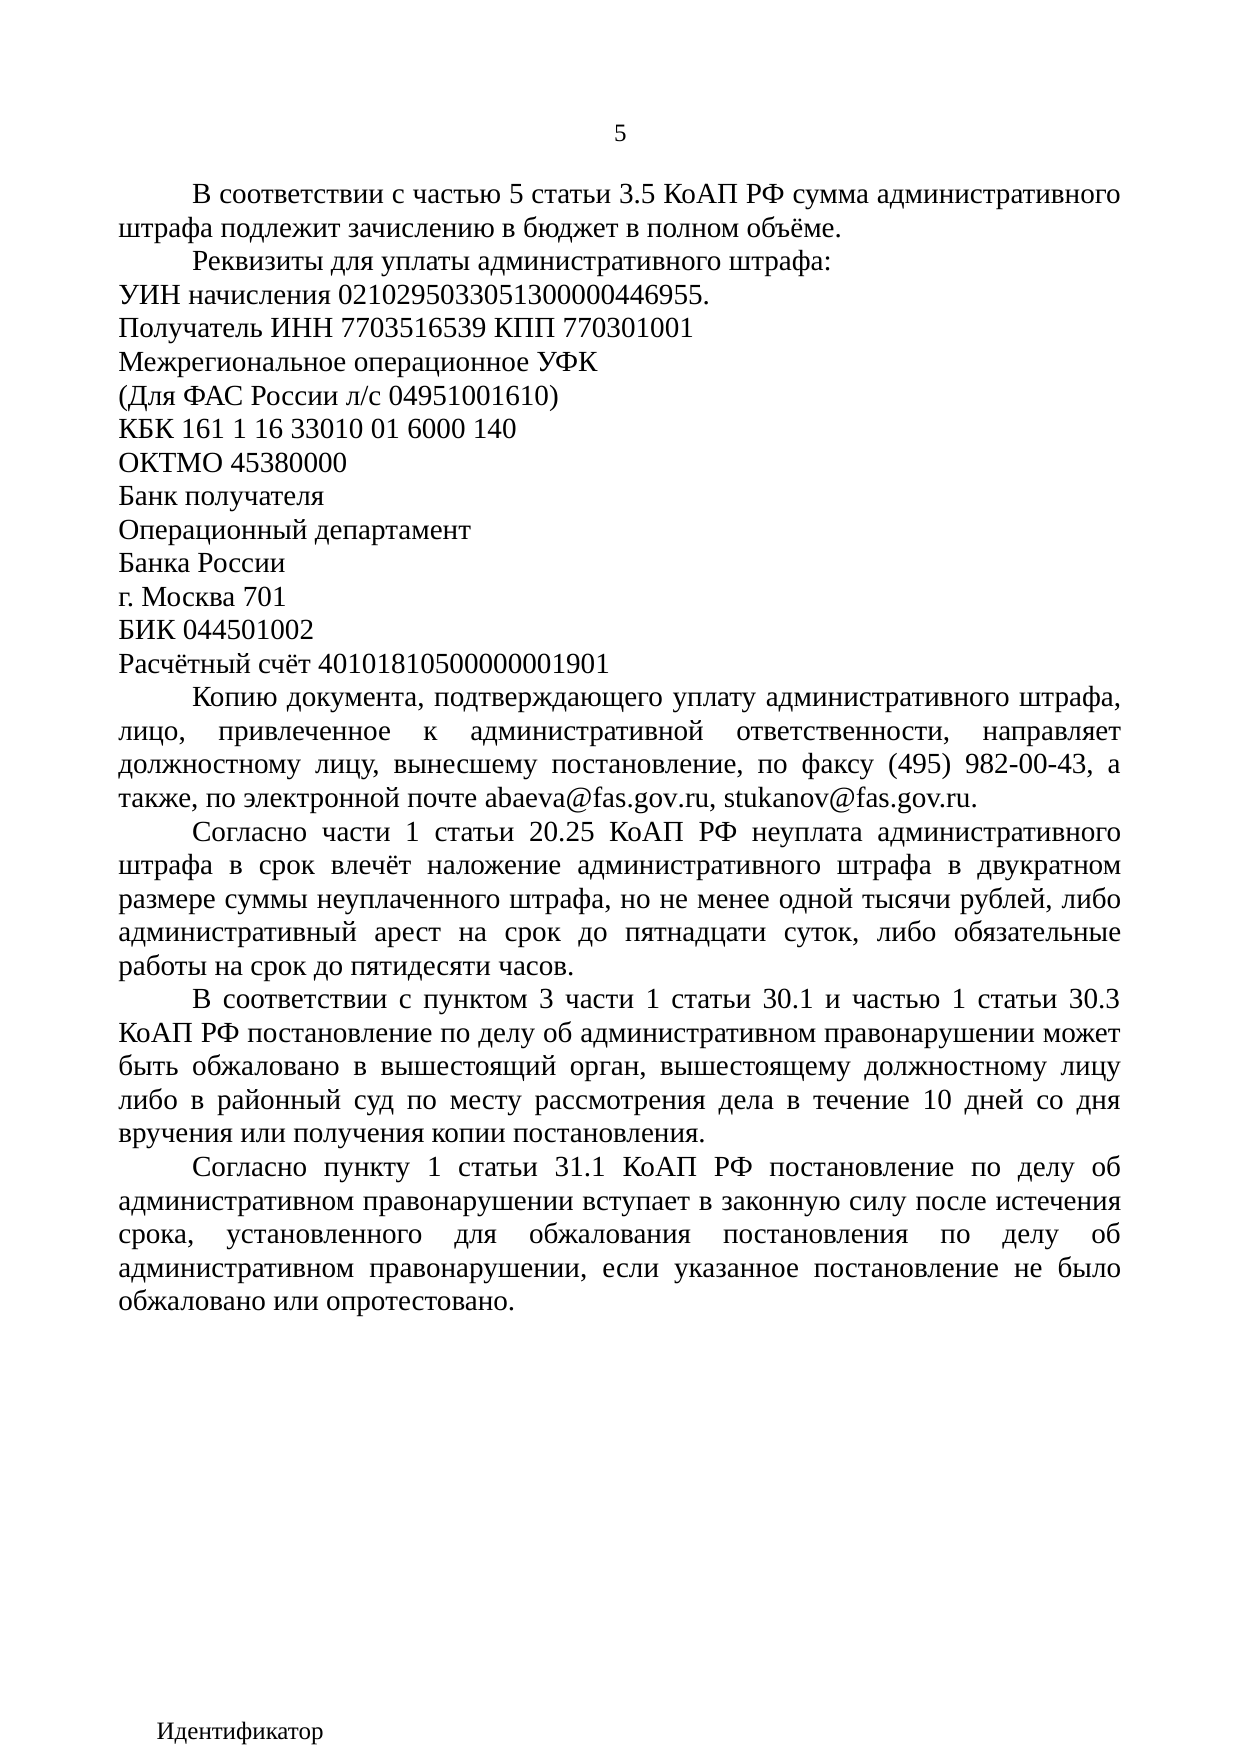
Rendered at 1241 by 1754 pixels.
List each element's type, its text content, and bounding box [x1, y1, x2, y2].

text Реквизиты для уплаты административного штрафа: [118, 243, 1122, 277]
text Межрегиональное операционное УФК [118, 344, 1122, 378]
text В соответствии с частью 5 статьи 3.5 КоАП РФ сумма административного штрафа подлежит зачислению в бюджет в полном объёме. [118, 176, 1122, 243]
text г. Москва 701 [118, 579, 1122, 612]
text ОКТМО 45380000 [118, 445, 1122, 478]
text Банк получателя [118, 478, 1122, 512]
text БИК 044501002 [118, 612, 1122, 646]
text КБК 161 1 16 33010 01 6000 140 [118, 411, 1122, 445]
text В соответствии с пунктом 3 части 1 статьи 30.1 и частью 1 статьи 30.3 КоАП РФ постановление по делу об административном правонарушении может быть обжаловано в вышестоящий орган, вышестоящему должностному лицу либо в районный суд по месту рассмотрения дела в течение 10 дней со дня вручения или получения копии постановления. [118, 981, 1122, 1149]
text Согласно части 1 статьи 20.25 КоАП РФ неуплата административного штрафа в срок влечёт наложение административного штрафа в двукратном размере суммы неуплаченного штрафа, но не менее одной тысячи рублей, либо административный арест на срок до пятнадцати суток, либо обязательные работы на срок до пятидесяти часов. [118, 814, 1122, 981]
text (Для ФАС России л/с 04951001610) [118, 378, 1122, 411]
text Копию документа, подтверждающего уплату административного штрафа, лицо, привлеченное к административной ответственности, направляет должностному лицу, вынесшему постановление, по факсу (495) 982-00-43, а также, по электронной почте abaeva@fas.gov.ru, stukanov@fas.gov.ru. [118, 679, 1122, 814]
text Получатель ИНН 7703516539 КПП 770301001 [118, 311, 1122, 344]
text Согласно пункту 1 статьи 31.1 КоАП РФ постановление по делу об административном правонарушении вступает в законную силу после истечения срока, установленного для обжалования постановления по делу об административном правонарушении, если указанное постановление не было обжаловано или опротестовано. [118, 1149, 1122, 1317]
text Расчётный счёт 40101810500000001901 [118, 646, 1122, 679]
text Операционный департамент [118, 512, 1122, 545]
text УИН начисления 0210295033051300000446955. [118, 277, 1122, 311]
text Банка России [118, 545, 1122, 579]
